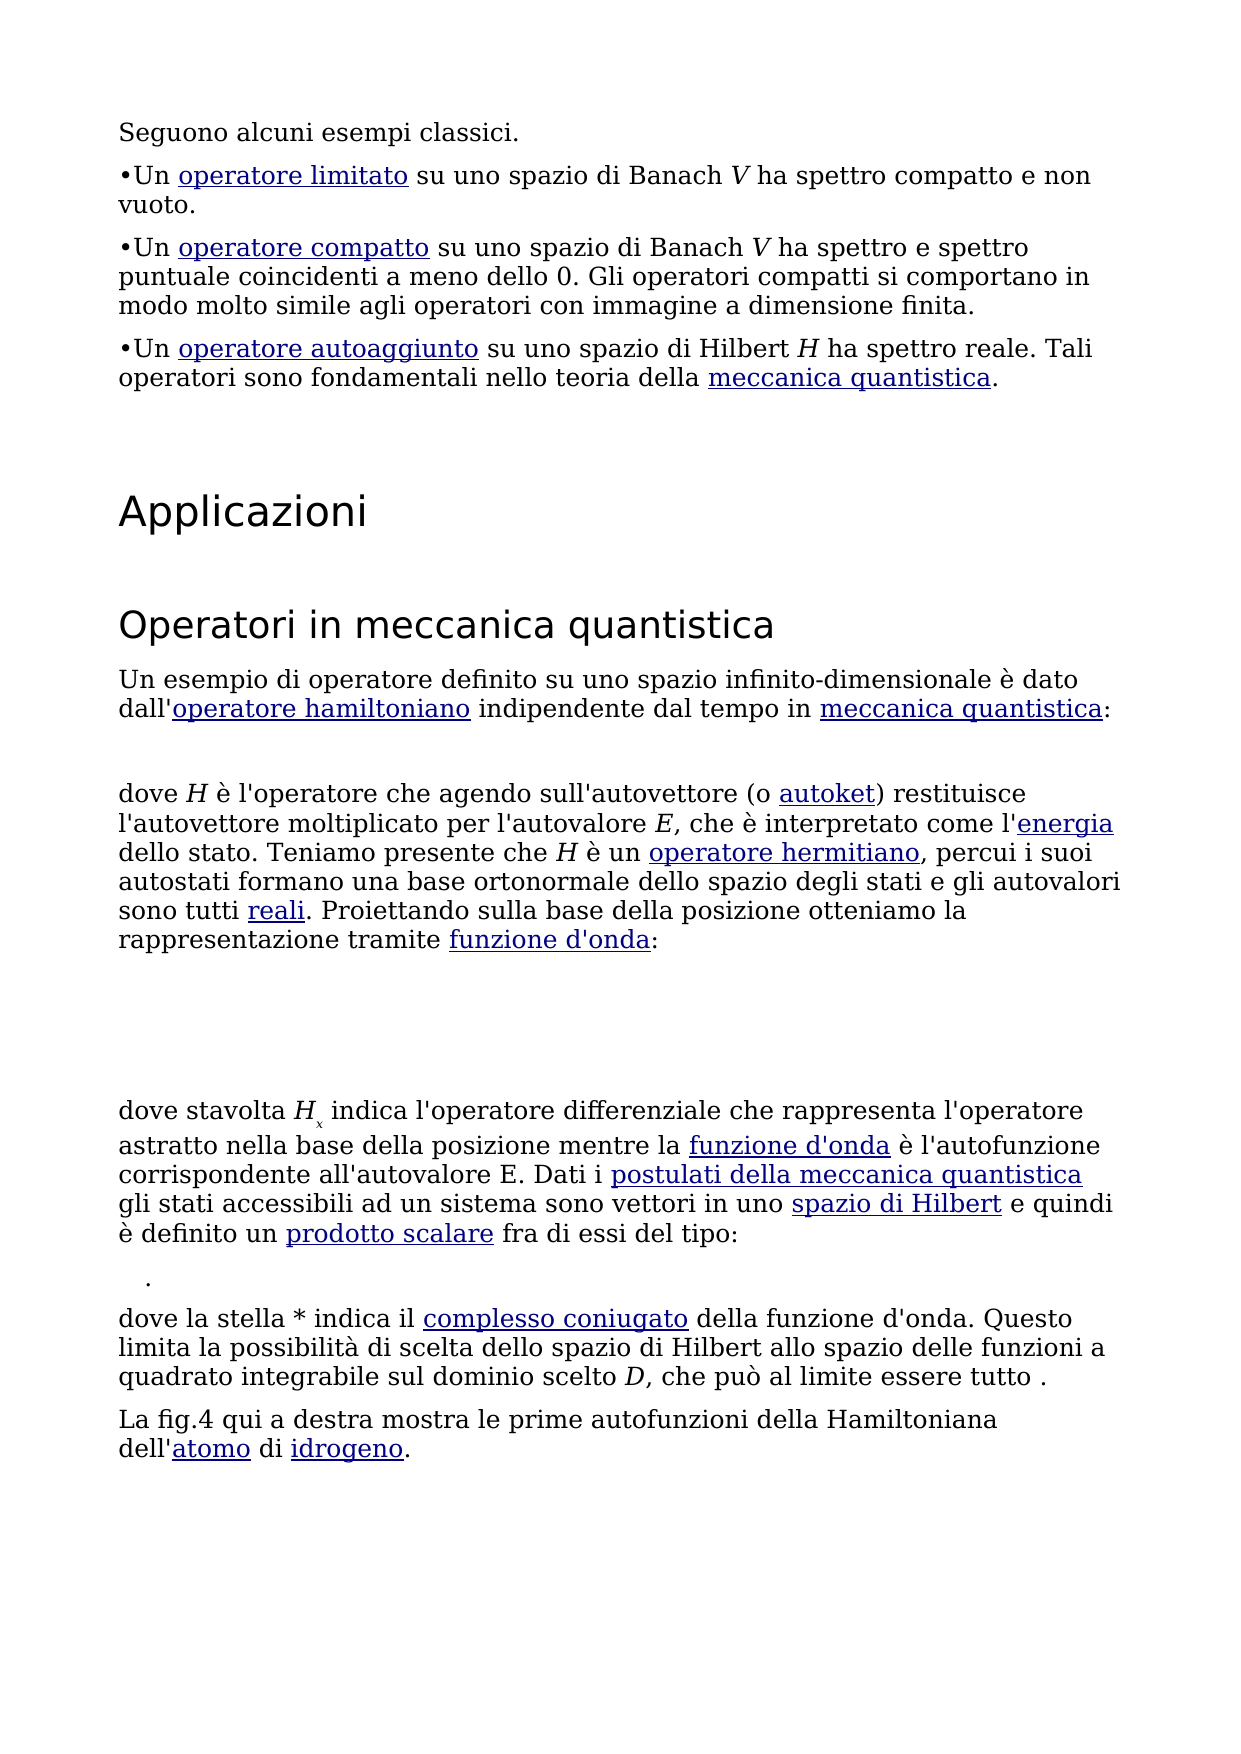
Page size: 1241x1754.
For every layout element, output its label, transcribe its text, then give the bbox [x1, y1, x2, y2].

list Un operatore autoaggiunto su uno spazio di Hilbert H ha spettro reale. Tali operatori sono fondamentali nello teoria della meccanica quantistica. [118, 334, 1122, 392]
list Un operatore compatto su uno spazio di Banach V ha spettro e spettro puntuale coincidenti a meno dello 0. Gli operatori compatti si comportano in modo molto simile agli operatori con immagine a dimensione finita. [118, 233, 1122, 320]
text La fig.4 qui a destra mostra le prime autofunzioni della Hamiltoniana dell'atomo di idrogeno. [118, 1405, 1122, 1463]
list . [136, 1263, 1122, 1292]
text dove stavolta Hx indica l'operatore differenziale che rappresenta l'operatore astratto nella base della posizione mentre la funzione d'onda è l'autofunzione corrispondente all'autovalore E. Dati i postulati della meccanica quantistica gli stati accessibili ad un sistema sono vettori in uno spazio di Hilbert e quindi è definito un prodotto scalare fra di essi del tipo: [118, 1096, 1122, 1248]
text Seguono alcuni esempi classici. [118, 118, 1122, 147]
text dove H è l'operatore che agendo sull'autovettore (o autoket) restituisce l'autovettore moltiplicato per l'autovalore E, che è interpretato come l'energia dello stato. Teniamo presente che H è un operatore hermitiano, percui i suoi autostati formano una base ortonormale dello spazio degli stati e gli autovalori sono tutti reali. Proiettando sulla base della posizione otteniamo la rappresentazione tramite funzione d'onda: [118, 779, 1122, 954]
subtitle Operatori in meccanica quantistica [118, 603, 1122, 647]
list Un operatore limitato su uno spazio di Banach V ha spettro compatto e non vuoto. [118, 161, 1122, 219]
text Un esempio di operatore definito su uno spazio infinito-dimensionale è dato dall'operatore hamiltoniano indipendente dal tempo in meccanica quantistica: [118, 665, 1122, 723]
text dove la stella * indica il complesso coniugato della funzione d'onda. Questo limita la possibilità di scelta dello spazio di Hilbert allo spazio delle funzioni a quadrato integrabile sul dominio scelto D, che può al limite essere tutto . [118, 1304, 1122, 1392]
subtitle Applicazioni [118, 487, 1122, 536]
